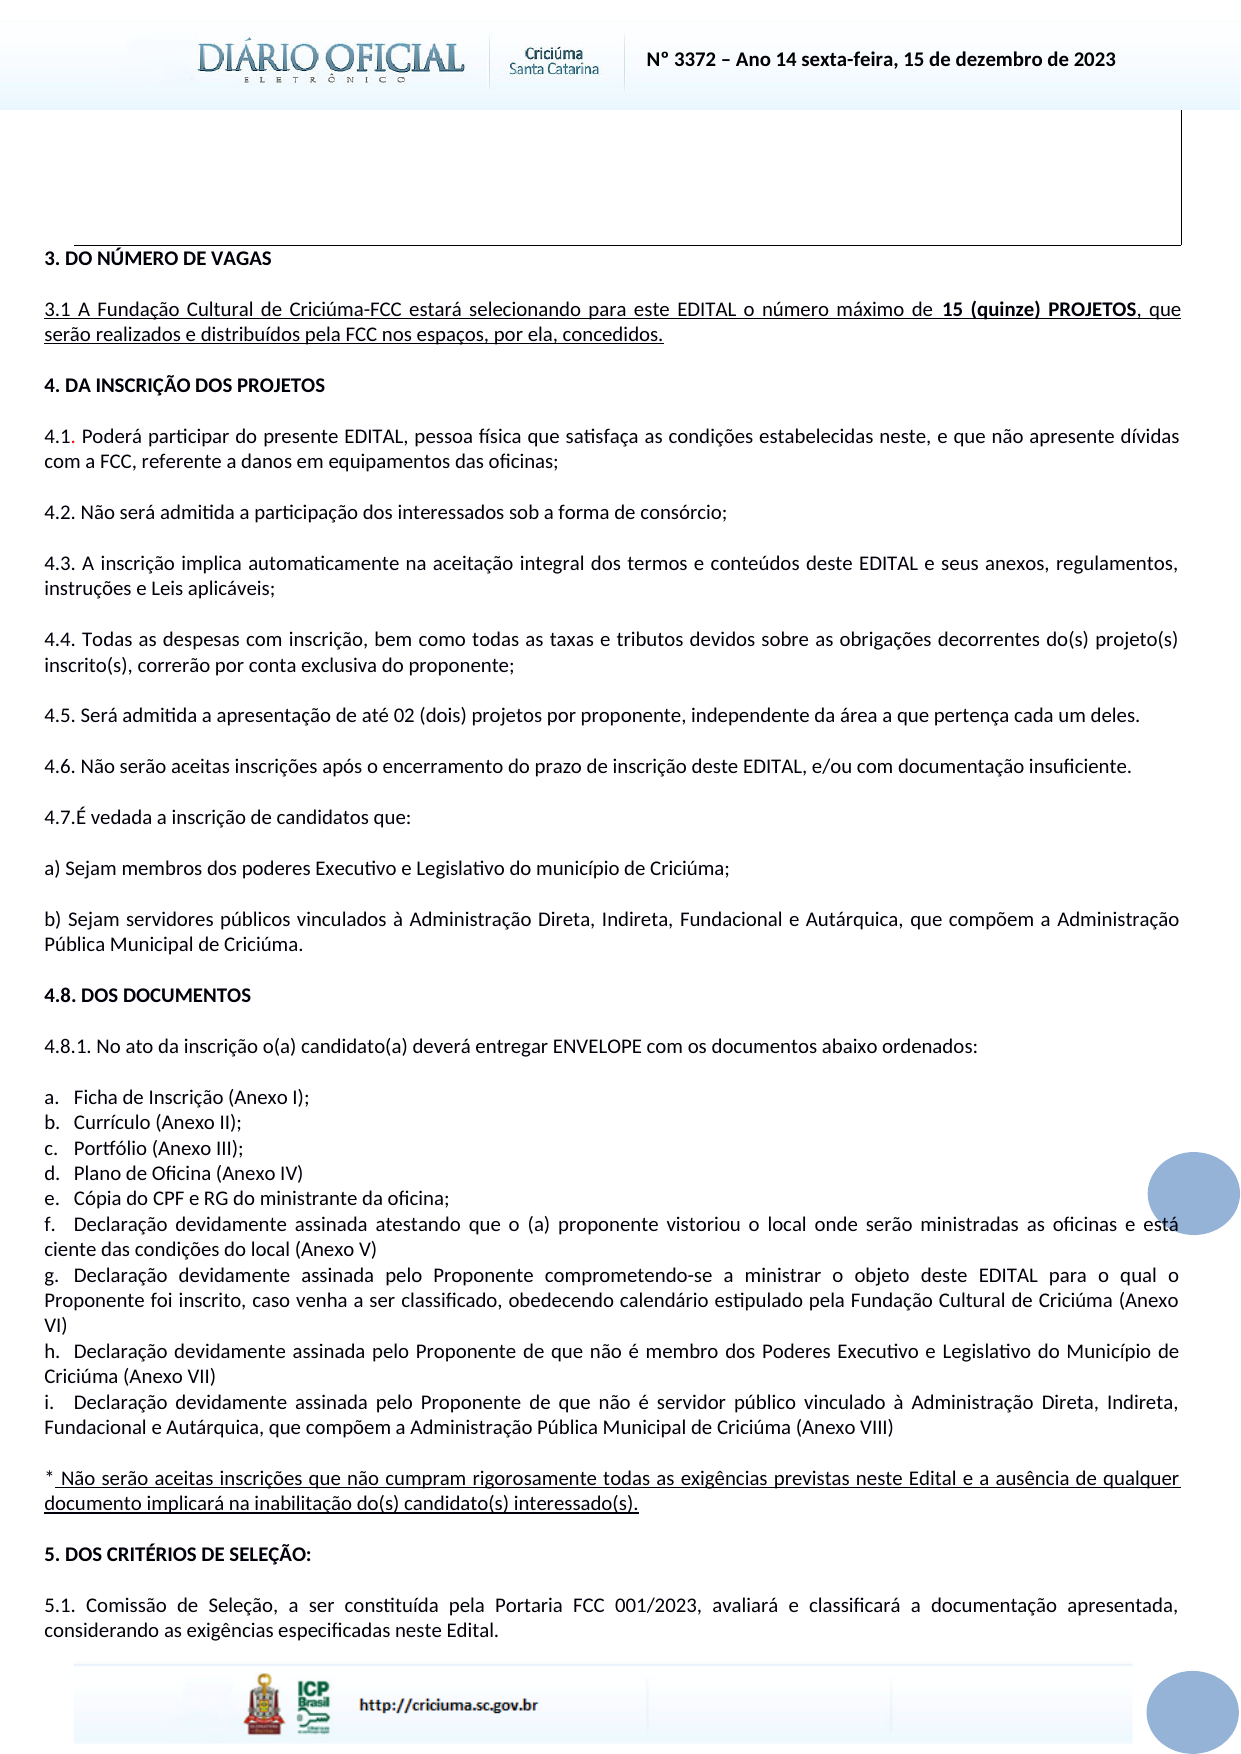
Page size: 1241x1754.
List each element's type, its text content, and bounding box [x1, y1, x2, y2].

list Declaração devidamente assinada pelo Proponente de que não é membro dos Poderes Executivo e Legislativo do Município de Criciúma (Anexo VII) [44, 1338, 1181, 1389]
text 5. DOS CRITÉRIOS DE SELEÇÃO: [44, 1541, 1181, 1567]
text 4.8.1. No ato da inscrição o(a) candidato(a) deverá entregar ENVELOPE com os documentos abaixo ordenados: [44, 1033, 1181, 1058]
list Declaração devidamente assinada atestando que o (a) proponente vistoriou o local onde serão ministradas as oficinas e está ciente das condições do local (Anexo V) [44, 1211, 1181, 1262]
text 4.5. Será admitida a apresentação de até 02 (dois) projetos por proponente, independente da área a que pertença cada um deles. [44, 703, 1181, 728]
list Cópia do CPF e RG do ministrante da oficina; [44, 1186, 1151, 1211]
text 3.1 A Fundação Cultural de Criciúma-FCC estará selecionando para este EDITAL o número máximo de 15 (quinze) PROJETOS, que [44, 296, 1181, 318]
list Ficha de Inscrição (Anexo I); [44, 1084, 1181, 1109]
text 5.1. Comissão de Seleção, a ser constituída pela Portaria FCC 001/2023, avaliará e classificará a documentação apresentada, considerando as exigências especificadas neste Edital. [44, 1592, 1181, 1643]
list Portfólio (Anexo III); [44, 1135, 1181, 1160]
text * Não serão aceitas inscrições que não cumpram rigorosamente todas as exigências previstas neste Edital e a ausência de qualquer documento implicará na inabilitação do(s) candidato(s) interessado(s). [44, 1465, 1181, 1516]
text a) Sejam membros dos poderes Executivo e Legislativo do município de Criciúma; [44, 855, 1181, 881]
text serão realizados e distribuídos pela FCC nos espaços, por ela, concedidos. [44, 319, 1181, 347]
text b) Sejam servidores públicos vinculados à Administração Direta, Indireta, Fundacional e Autárquica, que compõem a Administração Pública Municipal de Criciúma. [44, 906, 1181, 957]
text 4.2. Não será admitida a participação dos interessados sob a forma de consórcio; [44, 499, 1181, 525]
text 3. DO NÚMERO DE VAGAS [44, 245, 1181, 271]
list Declaração devidamente assinada pelo Proponente comprometendo-se a ministrar o objeto deste EDITAL para o qual o Proponente foi inscrito, caso venha a ser classificado, obedecendo calendário estipulado pela Fundação Cultural de Criciúma (Anexo VI) [44, 1262, 1181, 1338]
list Declaração devidamente assinada pelo Proponente de que não é servidor público vinculado à Administração Direta, Indireta, Fundacional e Autárquica, que compõem a Administração Pública Municipal de Criciúma (Anexo VIII) [44, 1389, 1181, 1440]
text 4. DA INSCRIÇÃO DOS PROJETOS [44, 372, 1181, 398]
list Currículo (Anexo II); [44, 1109, 1181, 1135]
text 4.1. Poderá participar do presente EDITAL, pessoa física que satisfaça as condições estabelecidas neste, e que não apresente dívidas com a FCC, referente a danos em equipamentos das oficinas; [44, 423, 1181, 474]
text 4.3. A inscrição implica automaticamente na aceitação integral dos termos e conteúdos deste EDITAL e seus anexos, regulamentos, instruções e Leis aplicáveis; [44, 550, 1181, 601]
text 4.7.É vedada a inscrição de candidatos que: [44, 804, 1181, 830]
text 4.8. DOS DOCUMENTOS [44, 982, 1181, 1008]
text 4.6. Não serão aceitas inscrições após o encerramento do prazo de inscrição deste EDITAL, e/ou com documentação insuficiente. [44, 753, 1181, 779]
text 4.4. Todas as despesas com inscrição, bem como todas as taxas e tributos devidos sobre as obrigações decorrentes do(s) projeto(s) inscrito(s), correrão por conta exclusiva do proponente; [44, 626, 1181, 677]
list Plano de Oficina (Anexo IV) [44, 1160, 1165, 1186]
